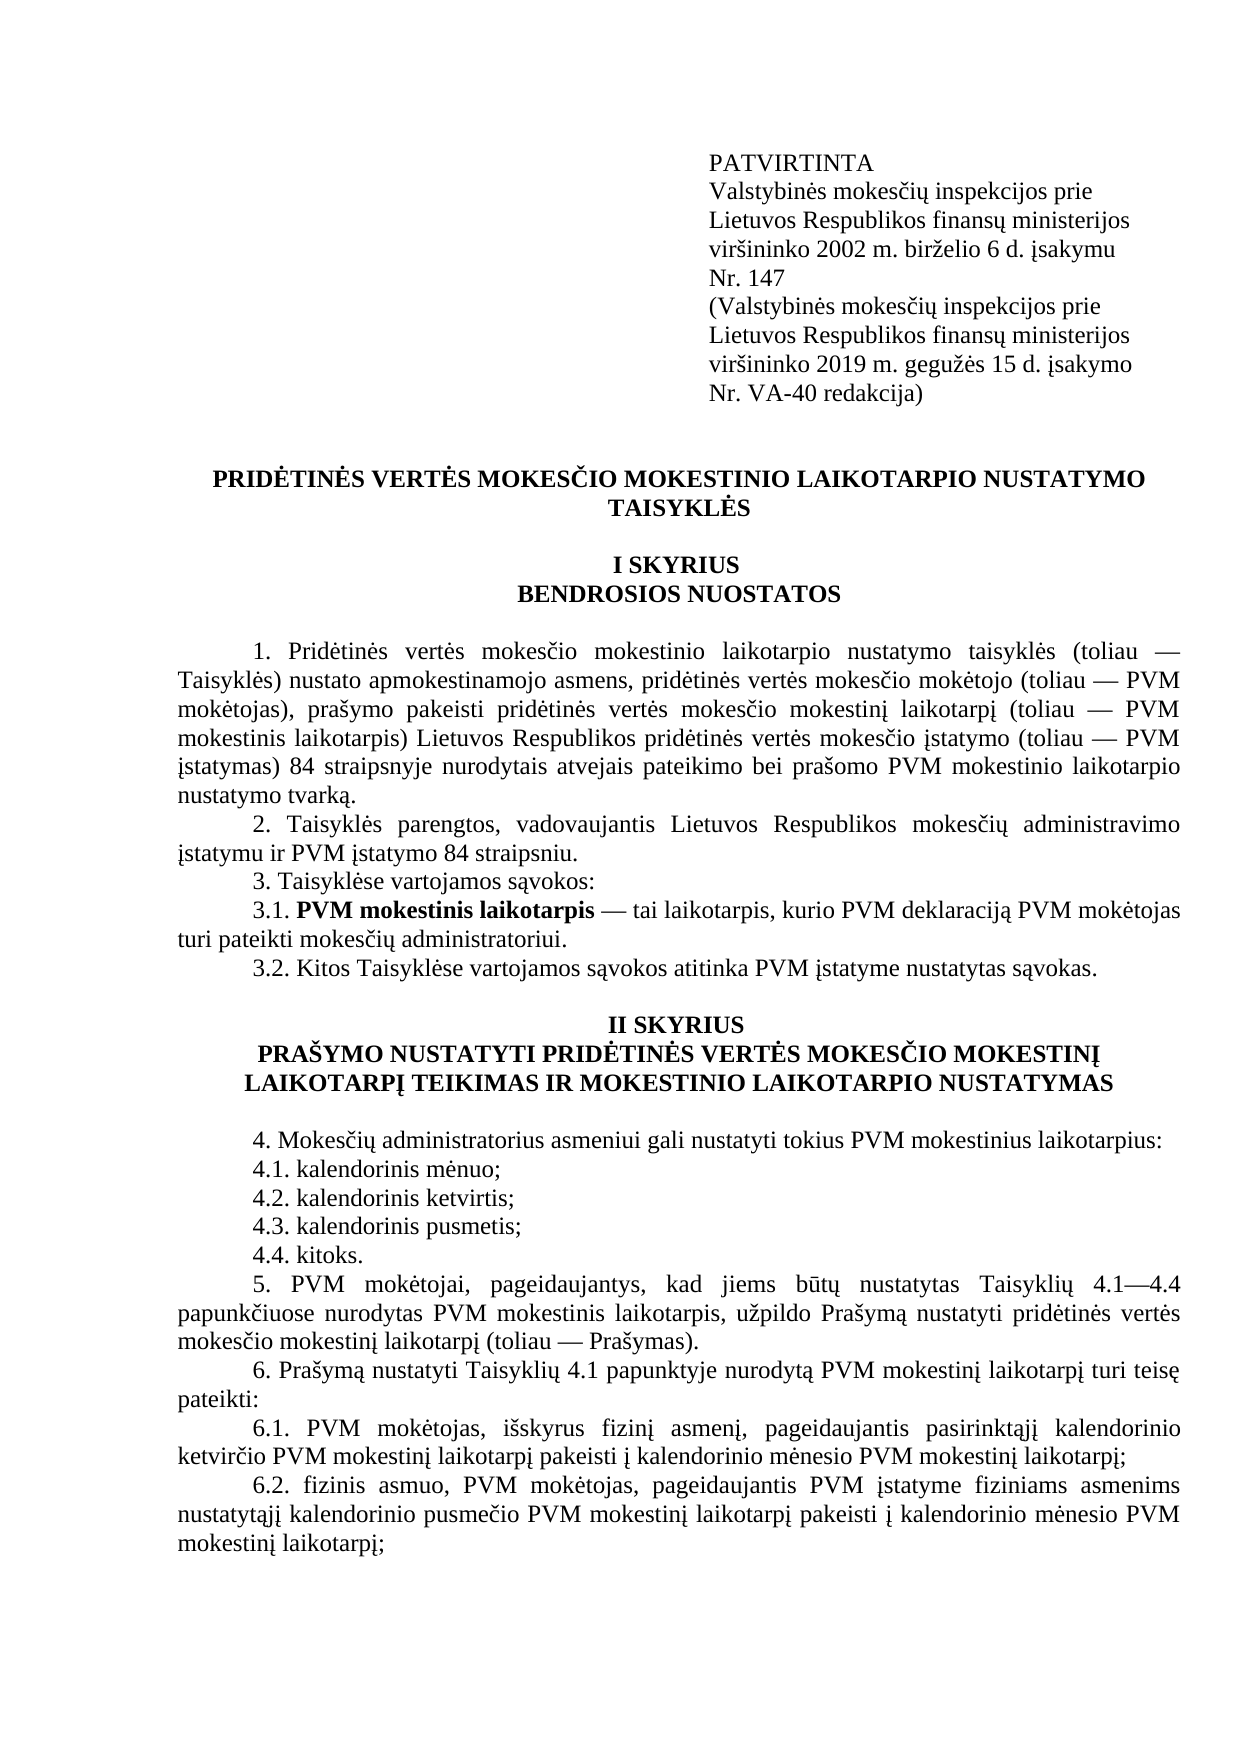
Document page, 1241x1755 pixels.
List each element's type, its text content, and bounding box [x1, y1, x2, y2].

text 3.1. PVM mokestinis laikotarpis — tai laikotarpis, kurio PVM deklaraciją PVM mokėtojas turi pateikti mokesčių administratoriui. [177, 895, 1181, 953]
text Lietuvos Respublikos finansų ministerijos [709, 320, 1181, 349]
text 3.2. Kitos Taisyklėse vartojamos sąvokos atitinka PVM įstatyme nustatytas sąvokas. [177, 953, 1181, 981]
text 3. Taisyklėse vartojamos sąvokos: [177, 866, 1181, 895]
text PRIDĖTINĖS VERTĖS MOKESČIO MOKESTINIO LAIKOTARPIO NUSTATYMO TAISYKLĖS [177, 464, 1181, 521]
text 6.2. fizinis asmuo, PVM mokėtojas, pageidaujantis PVM įstatyme fiziniams asmenims nustatytąjį kalendorinio pusmečio PVM mokestinį laikotarpį pakeisti į kalendorinio mėnesio PVM mokestinį laikotarpį; [177, 1470, 1181, 1556]
text 4.1. kalendorinis mėnuo; [177, 1154, 1181, 1183]
text 4.4. kitoks. [177, 1240, 1181, 1269]
text I SKYRIUS [177, 550, 1181, 579]
text (Valstybinės mokesčių inspekcijos prie [709, 291, 1181, 320]
text 2. Taisyklės parengtos, vadovaujantis Lietuvos Respublikos mokesčių administravimo įstatymu ir PVM įstatymo 84 straipsniu. [177, 809, 1181, 866]
text 4. Mokesčių administratorius asmeniui gali nustatyti tokius PVM mokestinius laikotarpius: [177, 1125, 1181, 1154]
text PRAŠYMO NUSTATYTI PRIDĖTINĖS VERTĖS MOKESČIO MOKESTINĮ LAIKOTARPĮ TEIKIMAS IR MOKESTINIO LAIKOTARPIO NUSTATYMAS [177, 1039, 1181, 1096]
text 6. Prašymą nustatyti Taisyklių 4.1 papunktyje nurodytą PVM mokestinį laikotarpį turi teisę pateikti: [177, 1355, 1181, 1413]
text Lietuvos Respublikos finansų ministerijos [709, 205, 1181, 234]
text 6.1. PVM mokėtojas, išskyrus fizinį asmenį, pageidaujantis pasirinktąjį kalendorinio ketvirčio PVM mokestinį laikotarpį pakeisti į kalendorinio mėnesio PVM mokestinį laikotarpį; [177, 1413, 1181, 1470]
text 4.2. kalendorinis ketvirtis; [177, 1183, 1181, 1211]
text Nr. VA-40 redakcija) [709, 378, 1181, 406]
text Nr. 147 [709, 263, 1181, 291]
text PATVIRTINTA [709, 148, 1181, 176]
text 1. Pridėtinės vertės mokesčio mokestinio laikotarpio nustatymo taisyklės (toliau — Taisyklės) nustato apmokestinamojo asmens, pridėtinės vertės mokesčio mokėtojo (toliau — PVM mokėtojas), prašymo pakeisti pridėtinės vertės mokesčio mokestinį laikotarpį (toliau — PVM mokestinis laikotarpis) Lietuvos Respublikos pridėtinės vertės mokesčio įstatymo (toliau — PVM įstatymas) 84 straipsnyje nurodytais atvejais pateikimo bei prašomo PVM mokestinio laikotarpio nustatymo tvarką. [177, 636, 1181, 809]
text II SKYRIUS [177, 1010, 1181, 1039]
text BENDROSIOS NUOSTATOS [177, 579, 1181, 608]
text viršininko 2019 m. gegužės 15 d. įsakymo [709, 349, 1181, 378]
text Valstybinės mokesčių inspekcijos prie [709, 176, 1181, 205]
text 4.3. kalendorinis pusmetis; [177, 1211, 1181, 1240]
text viršininko 2002 m. birželio 6 d. įsakymu [709, 234, 1181, 263]
text 5. PVM mokėtojai, pageidaujantys, kad jiems būtų nustatytas Taisyklių 4.1—4.4 papunkčiuose nurodytas PVM mokestinis laikotarpis, užpildo Prašymą nustatyti pridėtinės vertės mokesčio mokestinį laikotarpį (toliau — Prašymas). [177, 1269, 1181, 1355]
